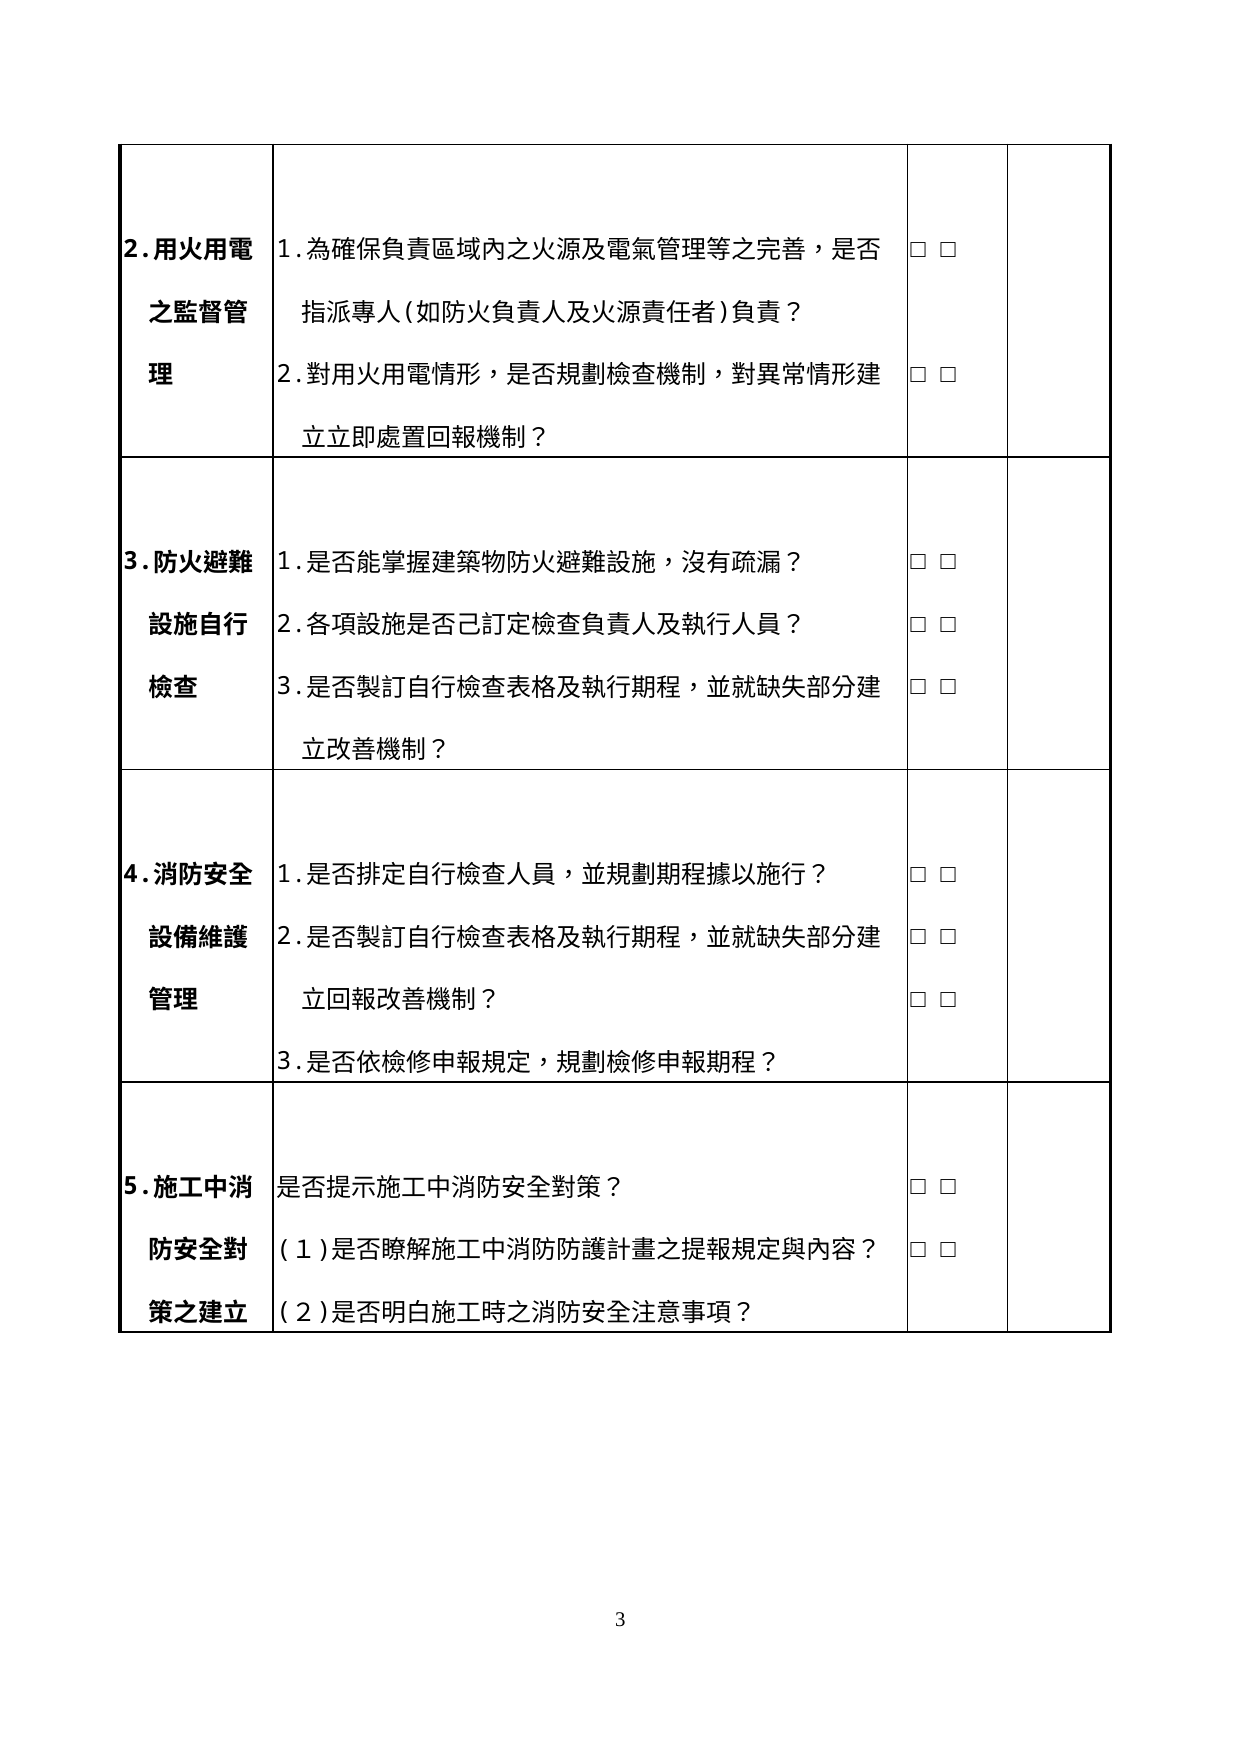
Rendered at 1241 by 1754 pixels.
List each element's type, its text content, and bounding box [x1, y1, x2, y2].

table_cell [1008, 145, 1109, 456]
table_cell 1.是否能掌握建築物防火避難設施，沒有疏漏？ 2.各項設施是否己訂定檢查負責人及執行人員？ 3.是否製訂自行檢查表格及執行期程，並就缺失部分建立改善機制？ [274, 458, 907, 768]
table_cell 2.用火用電之監督管理 [122, 145, 272, 456]
table_cell 5.施工中消防安全對策之建立 [122, 1083, 272, 1331]
table_cell □ □ □ □ □ □ [908, 458, 1007, 768]
table_cell 3.防火避難設施自行檢查 [122, 458, 272, 768]
table_cell 1.是否排定自行檢查人員，並規劃期程據以施行？ 2.是否製訂自行檢查表格及執行期程，並就缺失部分建立回報改善機制？ 3.是否依檢修申報規定，規劃檢修申報期程？ [274, 770, 907, 1081]
table_cell [1008, 458, 1109, 768]
table_cell [1008, 1083, 1109, 1331]
table_cell □ □ □ □ [908, 145, 1007, 456]
table_cell [1008, 770, 1109, 1081]
table_cell 是否提示施工中消防安全對策？ (１)是否瞭解施工中消防防護計畫之提報規定與內容？ (２)是否明白施工時之消防安全注意事項？ [274, 1083, 907, 1331]
table_cell 4.消防安全設備維護管理 [122, 770, 272, 1081]
table_cell □ □ □ □ □ □ [908, 770, 1007, 1081]
table_cell □ □ □ □ [908, 1083, 1007, 1331]
table_cell 1.為確保負責區域內之火源及電氣管理等之完善，是否指派專人(如防火負責人及火源責任者)負責？ 2.對用火用電情形，是否規劃檢查機制，對異常情形建立立即處置回報機制？ [274, 145, 907, 456]
